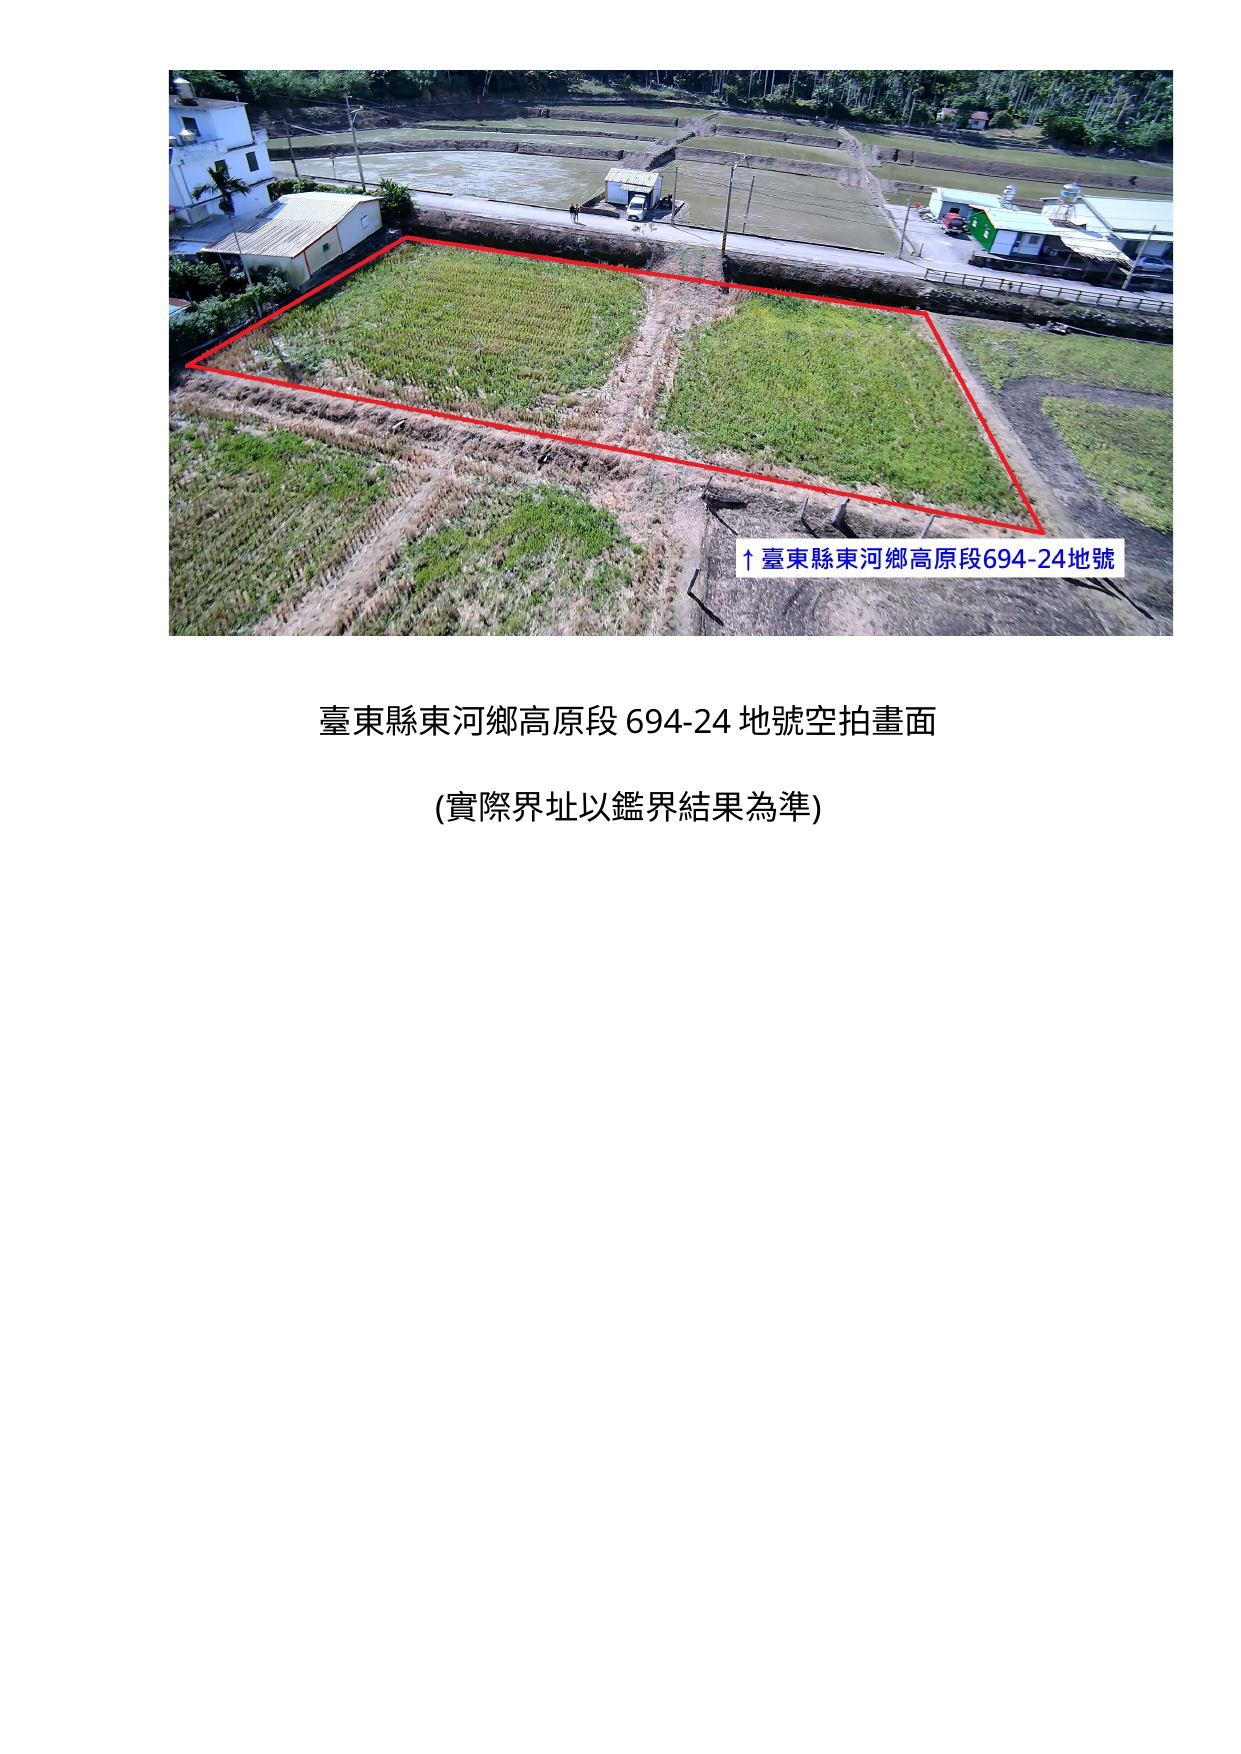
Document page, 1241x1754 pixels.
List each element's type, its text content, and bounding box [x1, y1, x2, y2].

text (實際界址以鑑界結果為準) [169, 767, 1087, 842]
text 臺東縣東河鄉高原段694-24地號空拍畫面 [169, 682, 1087, 757]
picture [168, 70, 1174, 636]
